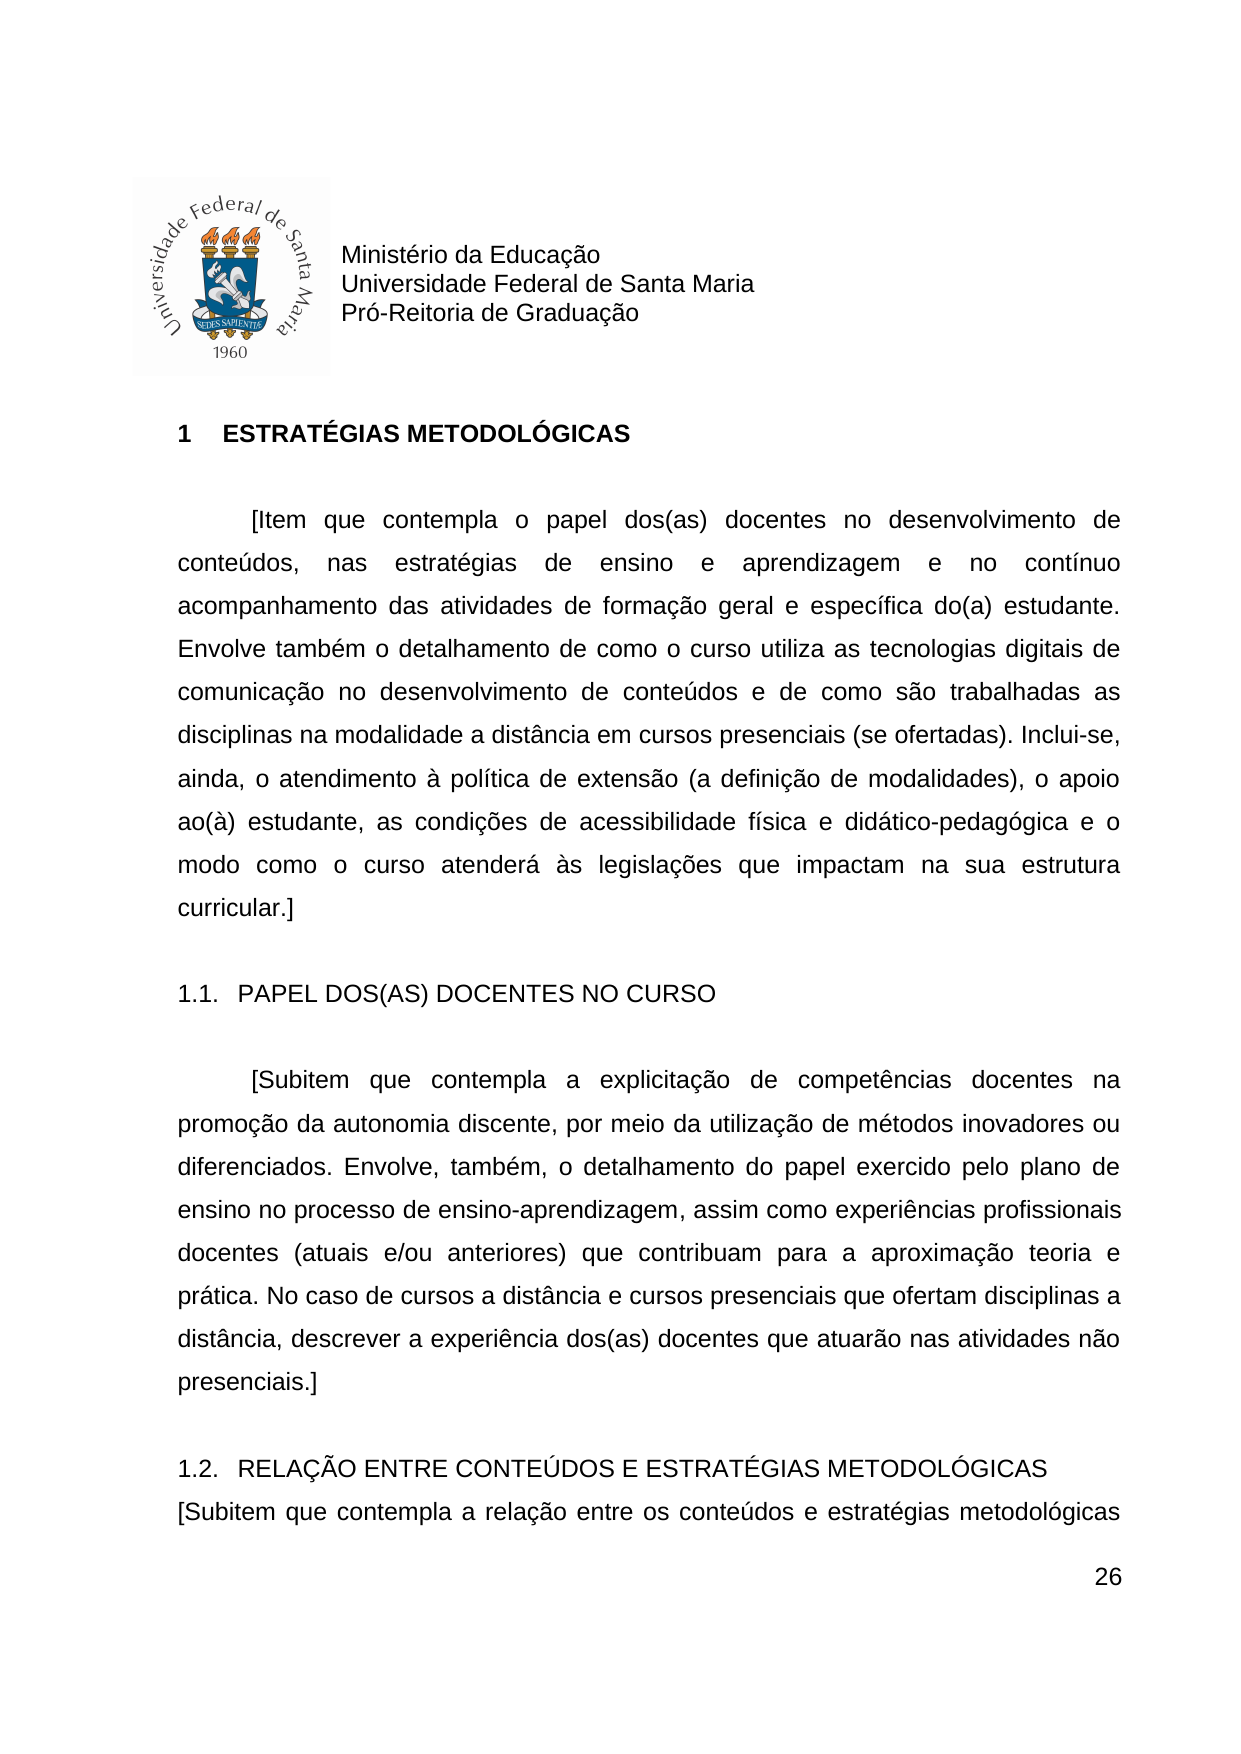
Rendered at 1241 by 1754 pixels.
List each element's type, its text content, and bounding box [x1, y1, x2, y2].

list PAPEL DOS(AS) DOCENTES NO CURSO [177, 979, 1122, 1008]
text [Subitem que contempla a explicitação de competências docentes na promoção da autonomia discente, por meio da utilização de métodos inovadores ou diferenciados. Envolve, também, o detalhamento do papel exercido pelo plano de ensino no processo de ensino-aprendizagem, assim como experiências profissionais docentes (atuais e/ou anteriores) que contribuam para a aproximação teoria e prática. No caso de cursos a distância e cursos presenciais que ofertam disciplinas a distância, descrever a experiência dos(as) docentes que atuarão nas atividades não presenciais.] [177, 1065, 1122, 1396]
list RELAÇÃO ENTRE CONTEÚDOS E ESTRATÉGIAS METODOLÓGICAS [177, 1453, 1122, 1482]
text [Subitem que contempla a relação entre os conteúdos e estratégias metodológicas [177, 1497, 1122, 1525]
list ESTRATÉGIAS METODOLÓGICAS [177, 418, 1122, 447]
picture [132, 177, 331, 376]
text [Item que contempla o papel dos(as) docentes no desenvolvimento de conteúdos, nas estratégias de ensino e aprendizagem e no contínuo acompanhamento das atividades de formação geral e específica do(a) estudante. Envolve também o detalhamento de como o curso utiliza as tecnologias digitais de comunicação no desenvolvimento de conteúdos e de como são trabalhadas as disciplinas na modalidade a distância em cursos presenciais (se ofertadas). Inclui-se, ainda, o atendimento à política de extensão (a definição de modalidades), o apoio ao(à) estudante, as condições de acessibilidade física e didático-pedagógica e o modo como o curso atenderá às legislações que impactam na sua estrutura curricular.] [177, 505, 1122, 922]
